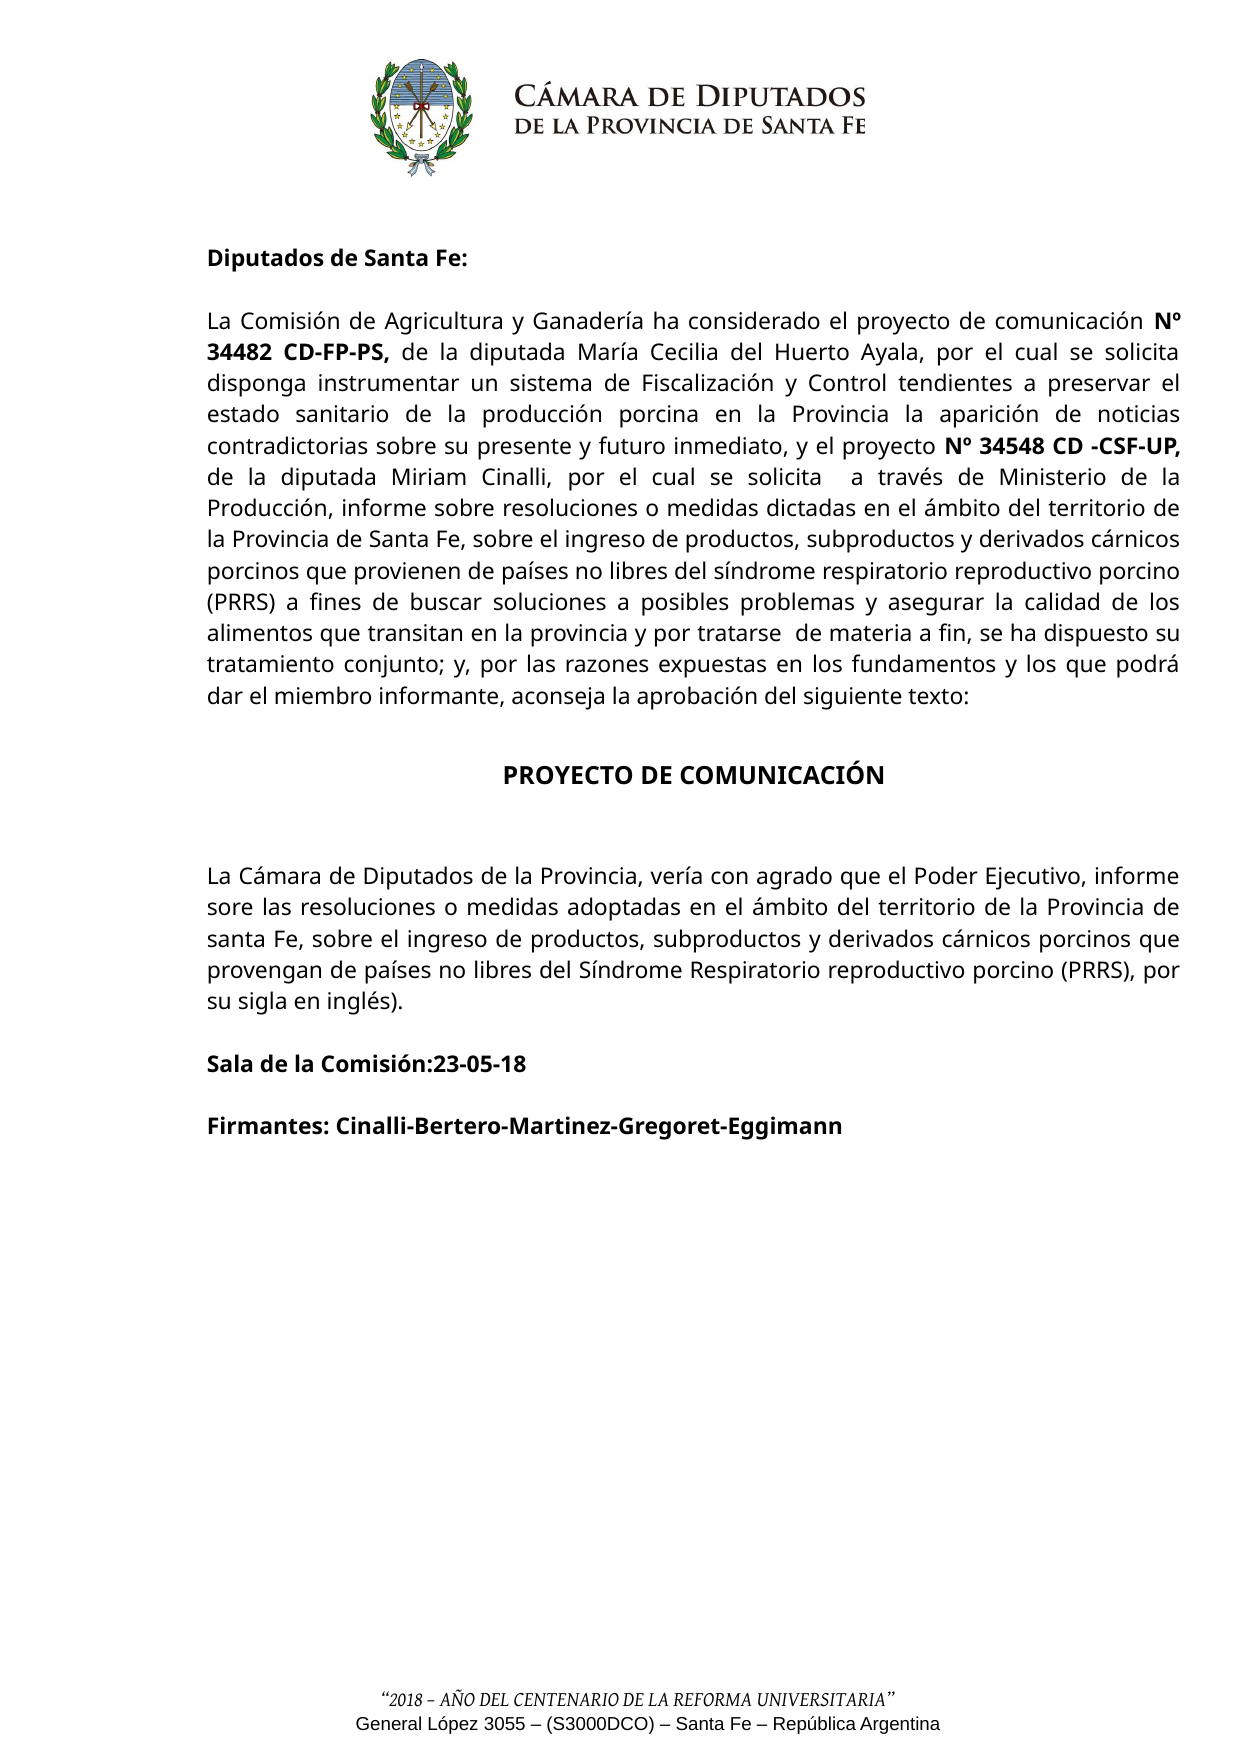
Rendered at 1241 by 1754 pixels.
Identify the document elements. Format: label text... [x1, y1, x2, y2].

text Sala de la Comisión:23-05-18 [207, 1047, 1181, 1079]
text Firmantes: Cinalli-Bertero-Martinez-Gregoret-Eggimann [207, 1110, 1181, 1141]
text La Cámara de Diputados de la Provincia, vería con agrado que el Poder Ejecutivo, informe sore las resoluciones o medidas adoptadas en el ámbito del territorio de la Provincia de santa Fe, sobre el ingreso de productos, subproductos y derivados cárnicos porcinos que provengan de países no libres del Síndrome Respiratorio reproductivo porcino (PRRS), por su sigla en inglés). [207, 860, 1181, 1016]
text PROYECTO DE COMUNICACIÓN [207, 758, 1181, 792]
picture [370, 59, 866, 181]
text La Comisión de Agricultura y Ganadería ha considerado el proyecto de comunicación Nº 34482 CD-FP-PS, de la diputada María Cecilia del Huerto Ayala, por el cual se solicita disponga instrumentar un sistema de Fiscalización y Control tendientes a preservar el estado sanitario de la producción porcina en la Provincia la aparición de noticias contradictorias sobre su presente y futuro inmediato, y el proyecto Nº 34548 CD -CSF-UP, de la diputada Miriam Cinalli, por el cual se solicita a través de Ministerio de la Producción, informe sobre resoluciones o medidas dictadas en el ámbito del territorio de la Provincia de Santa Fe, sobre el ingreso de productos, subproductos y derivados cárnicos porcinos que provienen de países no libres del síndrome respiratorio reproductivo porcino (PRRS) a fines de buscar soluciones a posibles problemas y asegurar la calidad de los alimentos que transitan en la provincia y por tratarse de materia a fin, se ha dispuesto su tratamiento conjunto; y, por las razones expuestas en los fundamentos y los que podrá dar el miembro informante, aconseja la aprobación del siguiente texto: [207, 305, 1181, 711]
text Diputados de Santa Fe: [207, 242, 1181, 273]
